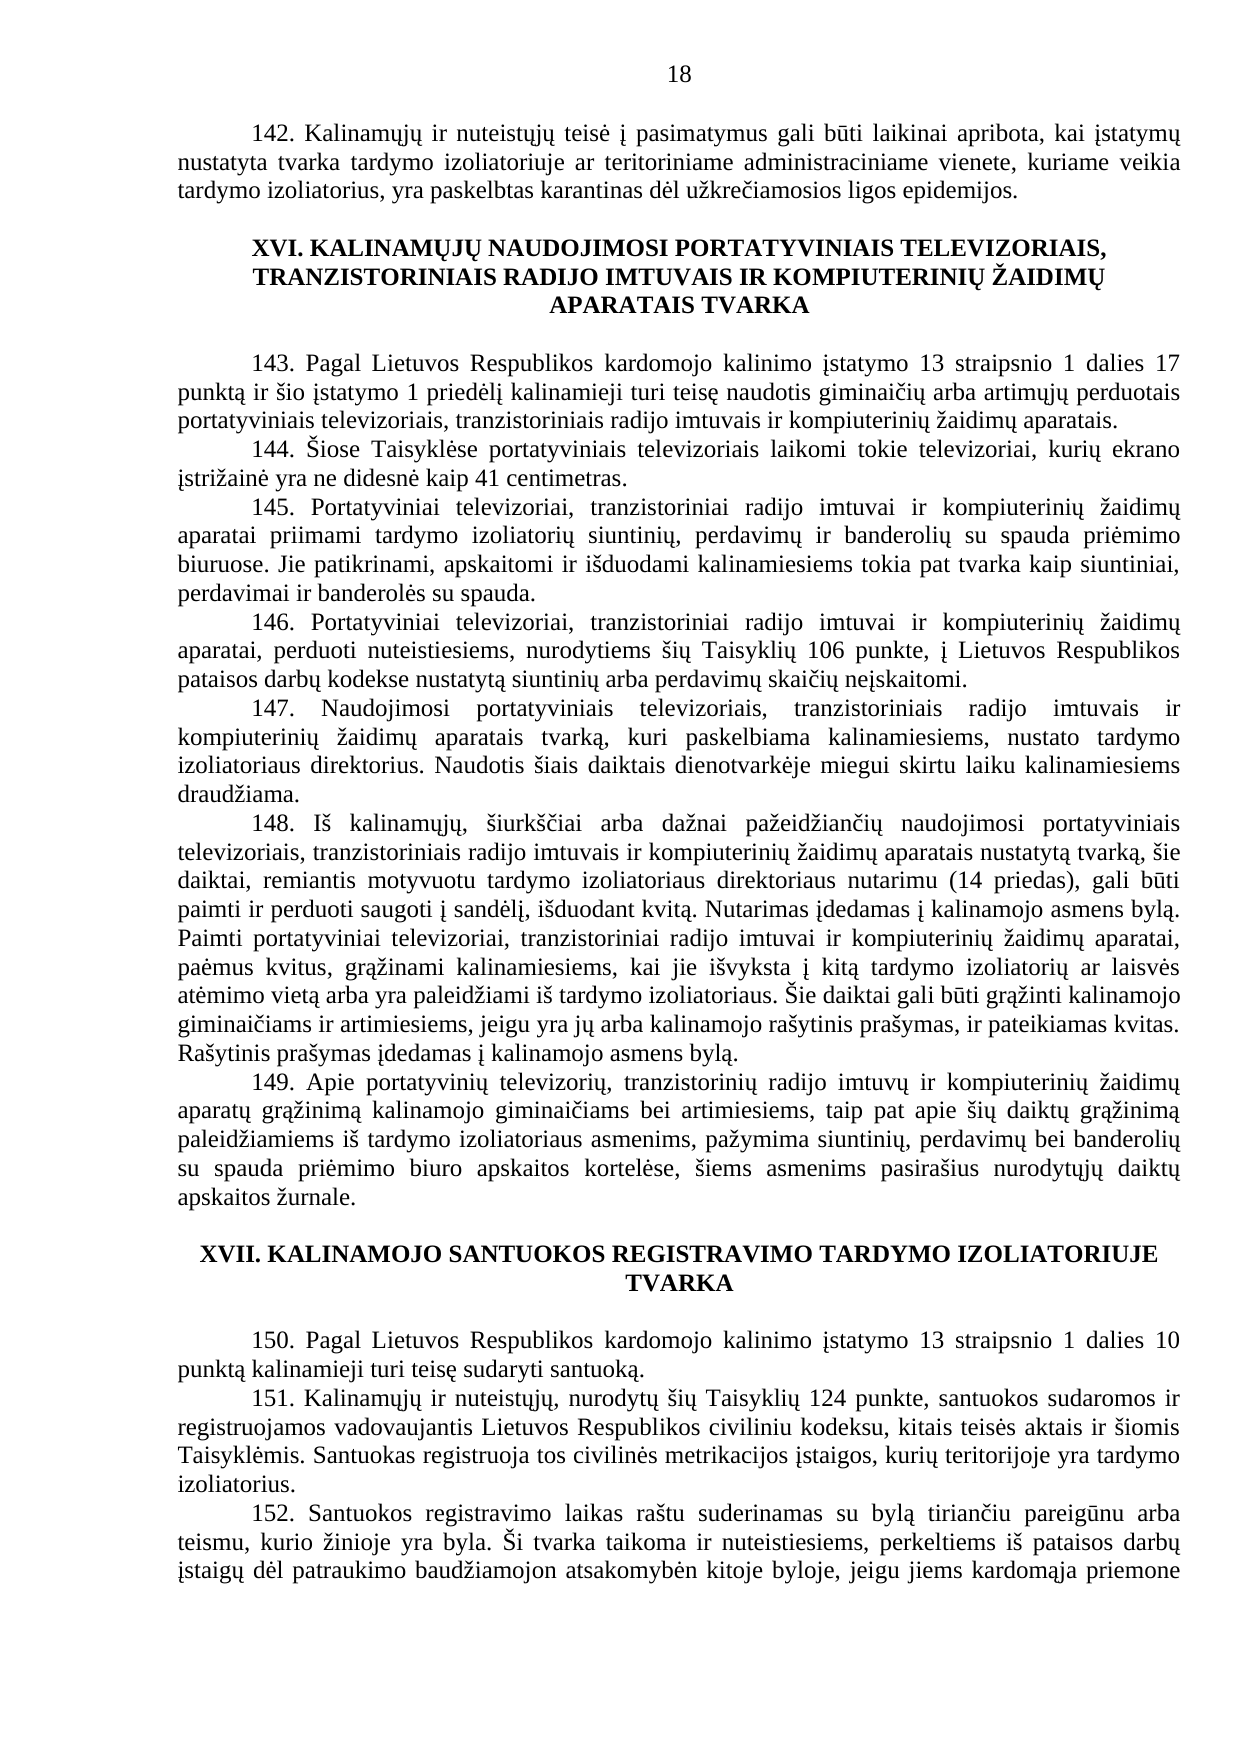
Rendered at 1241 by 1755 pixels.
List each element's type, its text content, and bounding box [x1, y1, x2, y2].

text 150. Pagal Lietuvos Respublikos kardomojo kalinimo įstatymo 13 straipsnio 1 dalies 10 punktą kalinamieji turi teisę sudaryti santuoką. [177, 1326, 1181, 1383]
text 144. Šiose Taisyklėse portatyviniais televizoriais laikomi tokie televizoriai, kurių ekrano įstrižainė yra ne didesnė kaip 41 centimetras. [177, 434, 1181, 492]
text 146. Portatyviniai televizoriai, tranzistoriniai radijo imtuvai ir kompiuterinių žaidimų aparatai, perduoti nuteistiesiems, nurodytiems šių Taisyklių 106 punkte, į Lietuvos Respublikos pataisos darbų kodekse nustatytą siuntinių arba perdavimų skaičių neįskaitomi. [177, 607, 1181, 693]
text 149. Apie portatyvinių televizorių, tranzistorinių radijo imtuvų ir kompiuterinių žaidimų aparatų grąžinimą kalinamojo giminaičiams bei artimiesiems, taip pat apie šių daiktų grąžinimą paleidžiamiems iš tardymo izoliatoriaus asmenims, pažymima siuntinių, perdavimų bei banderolių su spauda priėmimo biuro apskaitos kortelėse, šiems asmenims pasirašius nurodytųjų daiktų apskaitos žurnale. [177, 1067, 1181, 1211]
text XVI. KALINAMŲJŲ NAUDOJIMOSI PORTATYVINIAIS TELEVIZORIAIS, TRANZISTORINIAIS RADIJO IMTUVAIS IR KOMPIUTERINIŲ ŽAIDIMŲ APARATAIS TVARKA [177, 233, 1181, 319]
text 147. Naudojimosi portatyviniais televizoriais, tranzistoriniais radijo imtuvais ir kompiuterinių žaidimų aparatais tvarką, kuri paskelbiama kalinamiesiems, nustato tardymo izoliatoriaus direktorius. Naudotis šiais daiktais dienotvarkėje miegui skirtu laiku kalinamiesiems draudžiama. [177, 693, 1181, 808]
text 151. Kalinamųjų ir nuteistųjų, nurodytų šių Taisyklių 124 punkte, santuokos sudaromos ir registruojamos vadovaujantis Lietuvos Respublikos civiliniu kodeksu, kitais teisės aktais ir šiomis Taisyklėmis. Santuokas registruoja tos civilinės metrikacijos įstaigos, kurių teritorijoje yra tardymo izoliatorius. [177, 1383, 1181, 1498]
text XVII. KALINAMOJO SANTUOKOS REGISTRAVIMO TARDYMO IZOLIATORIUJE TVARKA [177, 1239, 1181, 1297]
text 152. Santuokos registravimo laikas raštu suderinamas su bylą tiriančiu pareigūnu arba teismu, kurio žinioje yra byla. Ši tvarka taikoma ir nuteistiesiems, perkeltiems iš pataisos darbų įstaigų dėl patraukimo baudžiamojon atsakomybėn kitoje byloje, jeigu jiems kardomąja priemone [177, 1498, 1181, 1584]
text 148. Iš kalinamųjų, šiurkščiai arba dažnai pažeidžiančių naudojimosi portatyviniais televizoriais, tranzistoriniais radijo imtuvais ir kompiuterinių žaidimų aparatais nustatytą tvarką, šie daiktai, remiantis motyvuotu tardymo izoliatoriaus direktoriaus nutarimu (14 priedas), gali būti paimti ir perduoti saugoti į sandėlį, išduodant kvitą. Nutarimas įdedamas į kalinamojo asmens bylą. Paimti portatyviniai televizoriai, tranzistoriniai radijo imtuvai ir kompiuterinių žaidimų aparatai, paėmus kvitus, grąžinami kalinamiesiems, kai jie išvyksta į kitą tardymo izoliatorių ar laisvės atėmimo vietą arba yra paleidžiami iš tardymo izoliatoriaus. Šie daiktai gali būti grąžinti kalinamojo giminaičiams ir artimiesiems, jeigu yra jų arba kalinamojo rašytinis prašymas, ir pateikiamas kvitas. Rašytinis prašymas įdedamas į kalinamojo asmens bylą. [177, 808, 1181, 1067]
text 142. Kalinamųjų ir nuteistųjų teisė į pasimatymus gali būti laikinai apribota, kai įstatymų nustatyta tvarka tardymo izoliatoriuje ar teritoriniame administraciniame vienete, kuriame veikia tardymo izoliatorius, yra paskelbtas karantinas dėl užkrečiamosios ligos epidemijos. [177, 118, 1181, 204]
text 143. Pagal Lietuvos Respublikos kardomojo kalinimo įstatymo 13 straipsnio 1 dalies 17 punktą ir šio įstatymo 1 priedėlį kalinamieji turi teisę naudotis giminaičių arba artimųjų perduotais portatyviniais televizoriais, tranzistoriniais radijo imtuvais ir kompiuterinių žaidimų aparatais. [177, 348, 1181, 434]
text 145. Portatyviniai televizoriai, tranzistoriniai radijo imtuvai ir kompiuterinių žaidimų aparatai priimami tardymo izoliatorių siuntinių, perdavimų ir banderolių su spauda priėmimo biuruose. Jie patikrinami, apskaitomi ir išduodami kalinamiesiems tokia pat tvarka kaip siuntiniai, perdavimai ir banderolės su spauda. [177, 492, 1181, 607]
